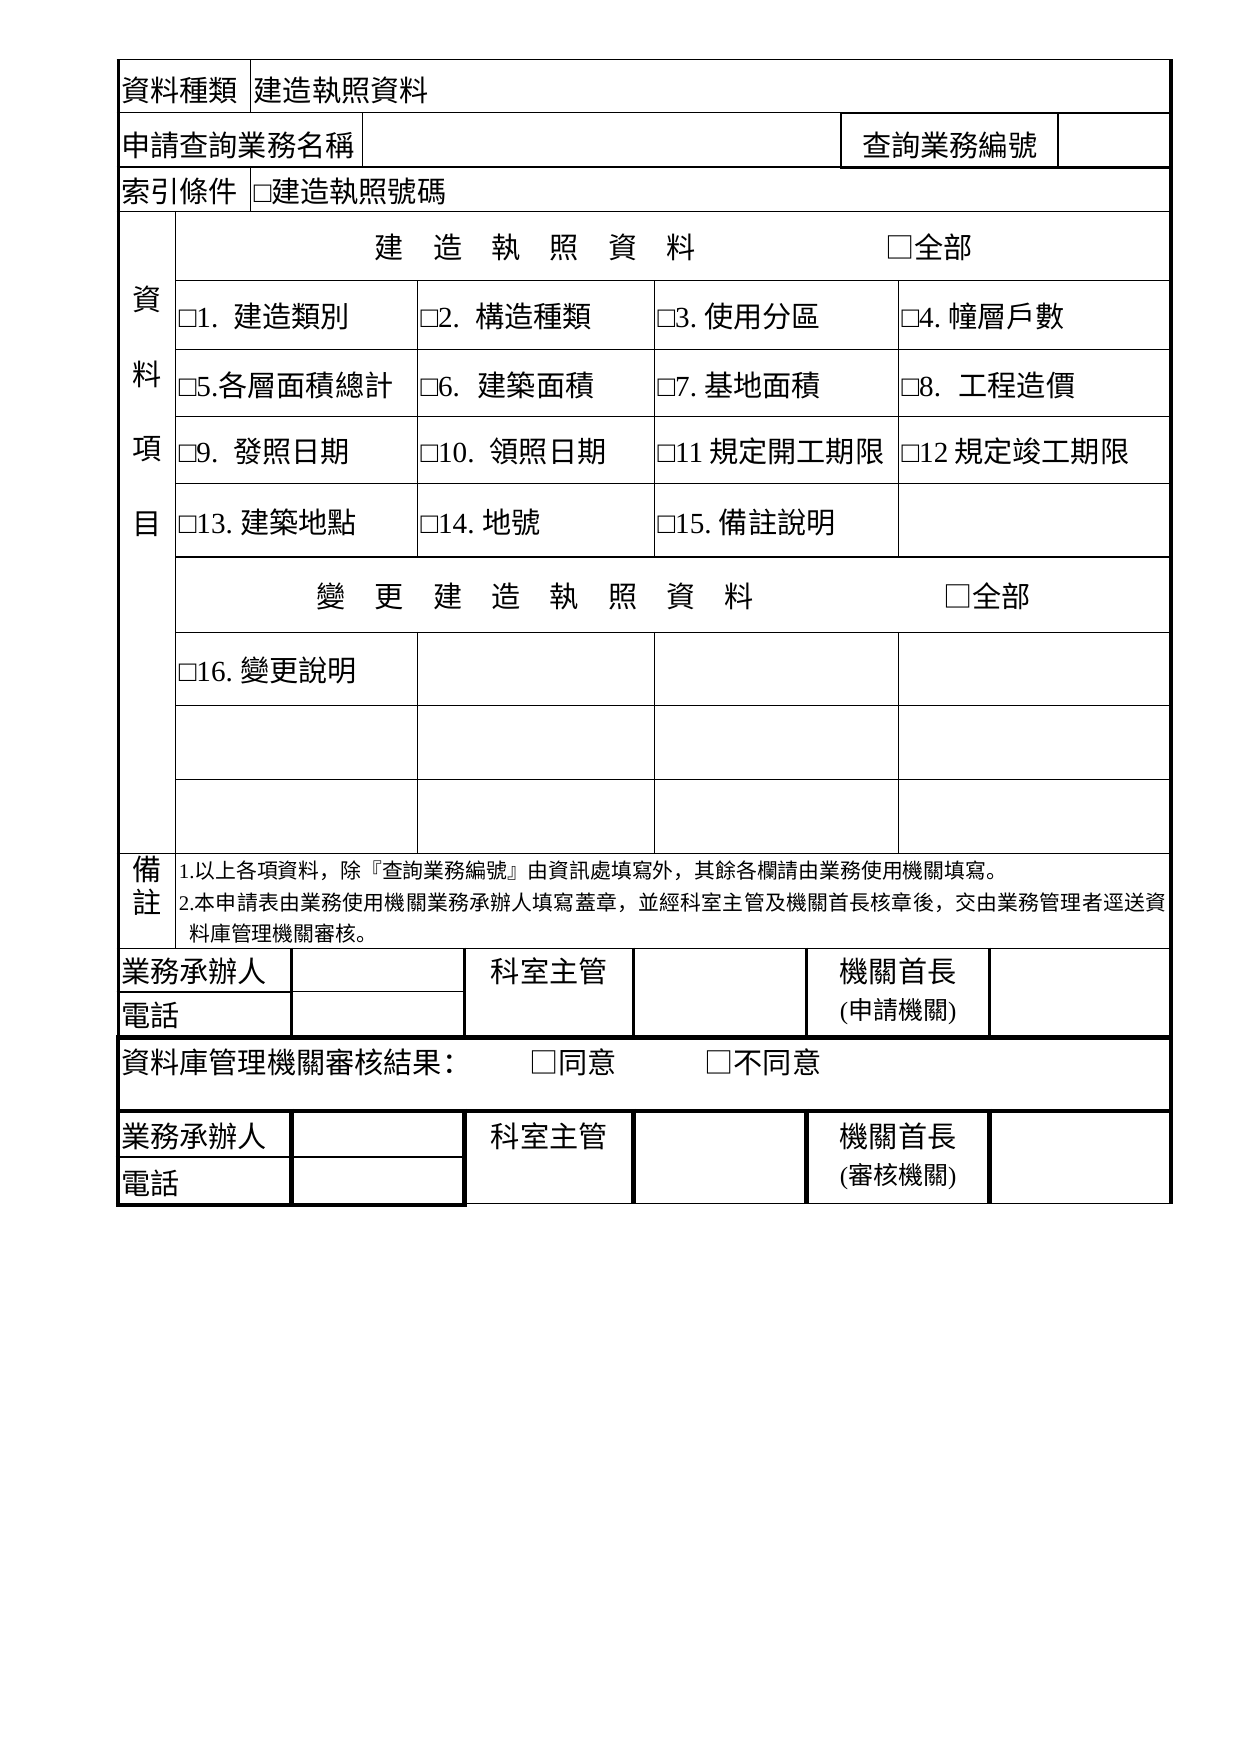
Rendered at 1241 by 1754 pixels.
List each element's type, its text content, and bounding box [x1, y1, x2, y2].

table_cell □7. 基地面積 [655, 350, 898, 416]
table_cell 資料種類 [120, 60, 250, 112]
table_cell □2. 構造種類 [418, 281, 654, 349]
table_cell □14. 地號 [418, 484, 654, 556]
table_cell □16. 變更說明 [176, 633, 417, 705]
table_cell 備註 [120, 854, 175, 947]
table_cell 建造執照資料 [251, 60, 1169, 112]
table_cell 建 造 執 照 資 料 □全部 [176, 212, 1169, 280]
table_cell □12規定竣工期限 [899, 417, 1169, 483]
table_cell □9. 發照日期 [176, 417, 417, 483]
table_cell [655, 780, 898, 853]
table_cell □3. 使用分區 [655, 281, 898, 349]
table_cell [294, 1158, 462, 1203]
table_cell 業務承辦人 [120, 1113, 289, 1156]
table_cell □建造執照號碼 [251, 168, 1169, 211]
table_cell 資 料 項 目 [120, 212, 175, 853]
table_cell 科室主管 [467, 1113, 631, 1203]
table_cell □6. 建築面積 [418, 350, 654, 416]
table_cell [363, 113, 840, 166]
table_cell [899, 484, 1169, 556]
table_cell 申請查詢業務名稱 [120, 113, 362, 166]
table_cell [293, 949, 463, 991]
table_cell [992, 1113, 1169, 1203]
table_cell [655, 706, 898, 779]
table_cell [176, 706, 417, 779]
table_cell 電話 [120, 1158, 289, 1203]
table_cell 查詢業務編號 [842, 114, 1057, 166]
table_cell [1059, 114, 1169, 166]
table_cell □8. 工程造價 [899, 350, 1169, 416]
table_cell [899, 706, 1169, 779]
table_cell 資料庫管理機關審核結果： □同意 □不同意 [120, 1040, 1169, 1109]
table_cell □15. 備註說明 [655, 484, 898, 556]
table_cell 1.以上各項資料，除『查詢業務編號』由資訊處填寫外，其餘各欄請由業務使用機關填寫。 2.本申請表由業務使用機關業務承辦人填寫蓋章，並經科室主管及機關首長核章後，交由業務管理者逕送資料庫管理機關審核。 [176, 854, 1169, 947]
table_cell [418, 706, 654, 779]
table_cell [636, 1113, 804, 1203]
table_cell [899, 780, 1169, 853]
table_cell 科室主管 [466, 949, 632, 1035]
table_cell [899, 633, 1169, 705]
table_cell 變 更 建 造 執 照 資 料 □全部 [176, 558, 1169, 632]
table_cell □13. 建築地點 [176, 484, 417, 556]
table_cell [418, 780, 654, 853]
table_cell □11規定開工期限 [655, 417, 898, 483]
table_cell 機關首長 (申請機關) [808, 949, 988, 1035]
table_cell □5.各層面積總計 [176, 350, 417, 416]
table_cell 索引條件 [120, 168, 250, 211]
table_cell [991, 949, 1169, 1035]
table_cell □10. 領照日期 [418, 417, 654, 483]
table_cell [635, 949, 805, 1035]
table_cell 機關首長 (審核機關) [809, 1113, 987, 1203]
table_cell [655, 633, 898, 705]
table_cell [294, 1113, 462, 1156]
table_cell [176, 780, 417, 853]
table_cell □1. 建造類別 [176, 281, 417, 349]
table_cell 電話 [120, 993, 290, 1035]
table_cell [293, 992, 463, 1035]
table_cell [418, 633, 654, 705]
table_cell 業務承辦人 [120, 949, 290, 991]
table_cell □4. 幢層戶數 [899, 281, 1169, 349]
